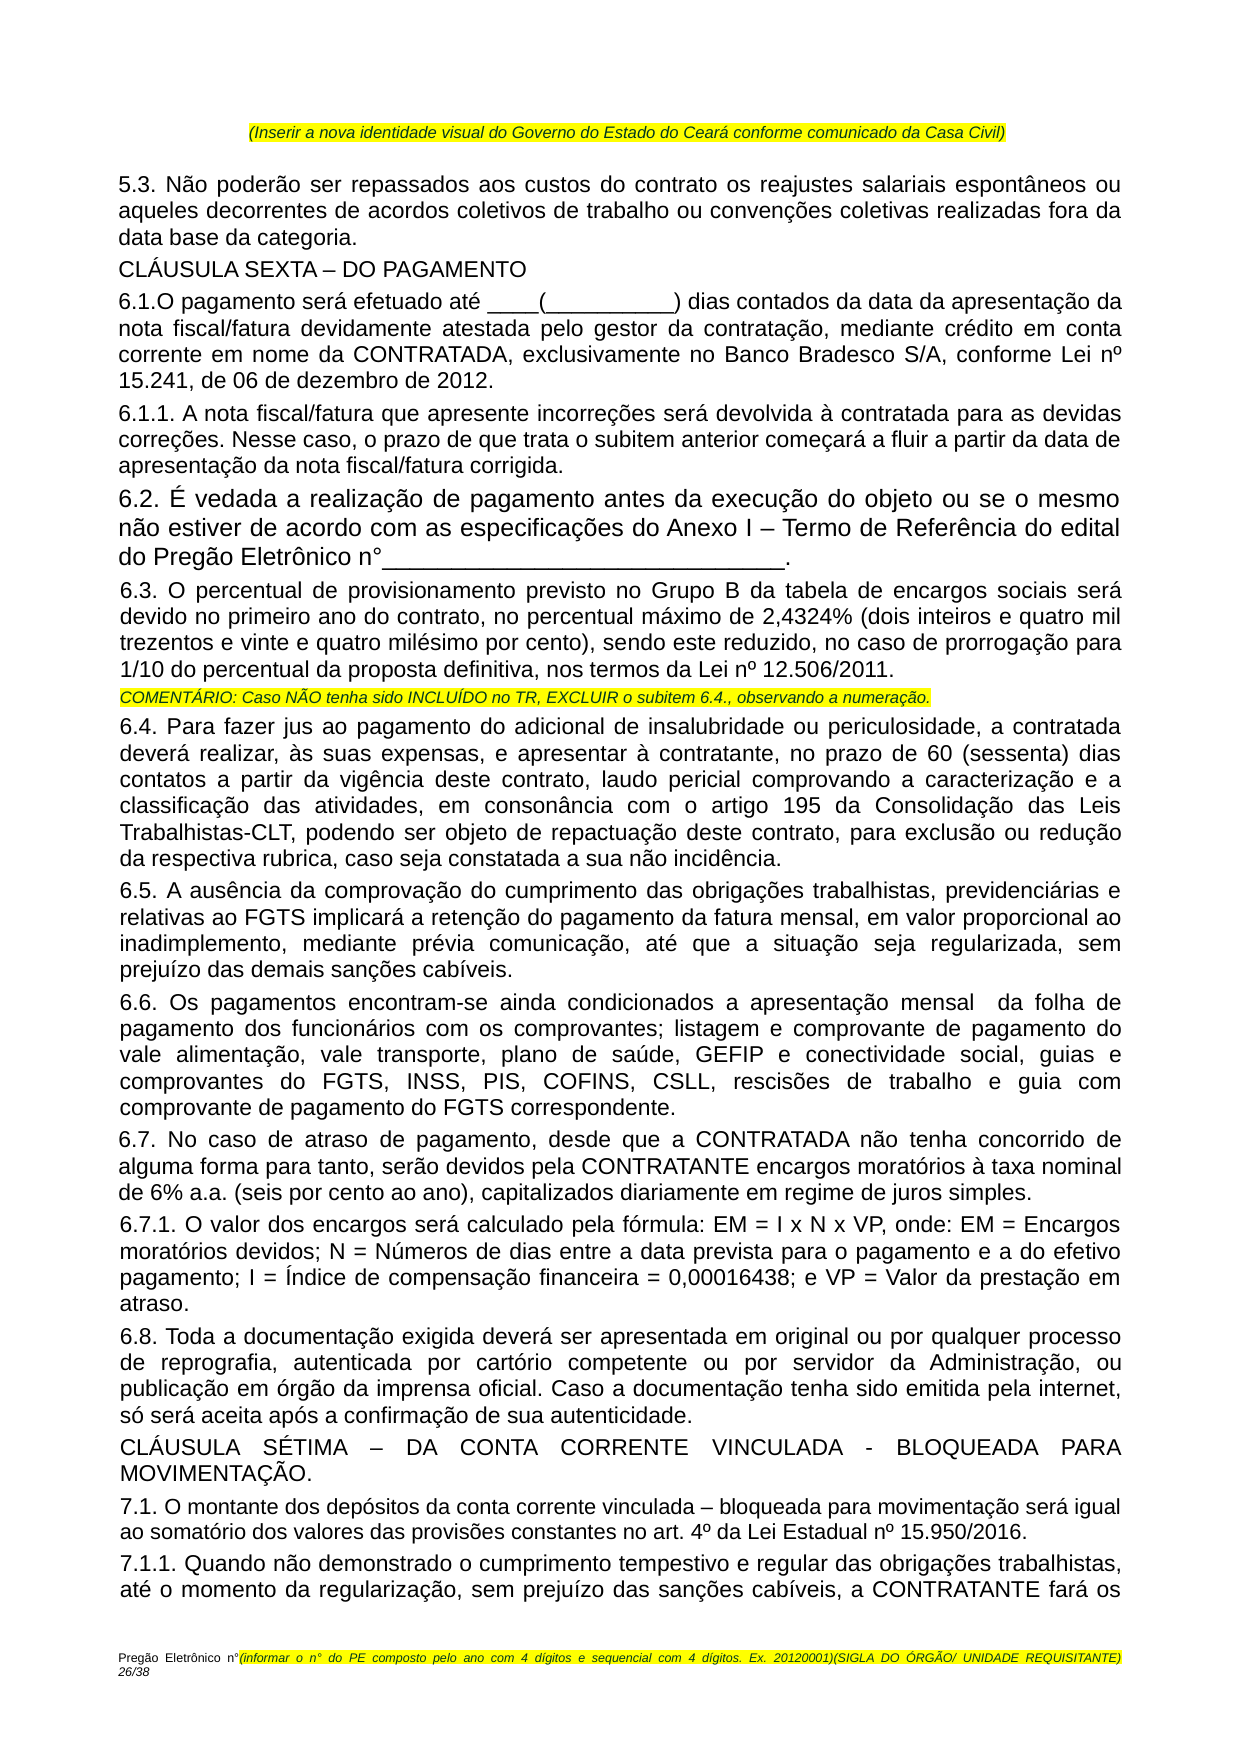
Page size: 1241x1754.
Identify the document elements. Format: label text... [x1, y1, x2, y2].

text 6.8. Toda a documentação exigida deverá ser apresentada em original ou por qualquer processo de reprografia, autenticada por cartório competente ou por servidor da Administração, ou publicação em órgão da imprensa oficial. Caso a documentação tenha sido emitida pela internet, só será aceita após a confirmação de sua autenticidade. [119, 1323, 1122, 1428]
text 6.2. É vedada a realização de pagamento antes da execução do objeto ou se o mesmo não estiver de acordo com as especificações do Anexo I – Termo de Referência do edital do Pregão Eletrônico n°_____________________________. [118, 484, 1122, 571]
text 7.1. O montante dos depósitos da conta corrente vinculada – bloqueada para movimentação será igual ao somatório dos valores das provisões constantes no art. 4º da Lei Estadual nº 15.950/2016. [119, 1493, 1122, 1544]
text 6.7.1. O valor dos encargos será calculado pela fórmula: EM = I x N x VP, onde: EM = Encargos moratórios devidos; N = Números de dias entre a data prevista para o pagamento e a do efetivo pagamento; I = Índice de compensação financeira = 0,00016438; e VP = Valor da prestação em atraso. [119, 1211, 1122, 1317]
text 6.7. No caso de atraso de pagamento, desde que a CONTRATADA não tenha concorrido de alguma forma para tanto, serão devidos pela CONTRATANTE encargos moratórios à taxa nominal de 6% a.a. (seis por cento ao ano), capitalizados diariamente em regime de juros simples. [118, 1126, 1122, 1205]
text 5.3. Não poderão ser repassados aos custos do contrato os reajustes salariais espontâneos ou aqueles decorrentes de acordos coletivos de trabalho ou convenções coletivas realizadas fora da data base da categoria. [118, 171, 1122, 250]
text CLÁUSULA SÉTIMA – DA CONTA CORRENTE VINCULADA - BLOQUEADA PARA MOVIMENTAÇÃO. [119, 1434, 1122, 1487]
text 6.3. O percentual de provisionamento previsto no Grupo B da tabela de encargos sociais será devido no primeiro ano do contrato, no percentual máximo de 2,4324% (dois inteiros e quatro mil trezentos e vinte e quatro milésimo por cento), sendo este reduzido, no caso de prorrogação para 1/10 do percentual da proposta definitiva, nos termos da Lei nº 12.506/2011. [119, 577, 1122, 682]
text 6.1.1. A nota fiscal/fatura que apresente incorreções será devolvida à contratada para as devidas correções. Nesse caso, o prazo de que trata o subitem anterior começará a fluir a partir da data de apresentação da nota fiscal/fatura corrigida. [118, 399, 1122, 478]
text 6.5. A ausência da comprovação do cumprimento das obrigações trabalhistas, previdenciárias e relativas ao FGTS implicará a retenção do pagamento da fatura mensal, em valor proporcional ao inadimplemento, mediante prévia comunicação, até que a situação seja regularizada, sem prejuízo das demais sanções cabíveis. [119, 877, 1122, 983]
text 6.6. Os pagamentos encontram-se ainda condicionados a apresentação mensal da folha de pagamento dos funcionários com os comprovantes; listagem e comprovante de pagamento do vale alimentação, vale transporte, plano de saúde, GEFIP e conectividade social, guias e comprovantes do FGTS, INSS, PIS, COFINS, CSLL, rescisões de trabalho e guia com comprovante de pagamento do FGTS correspondente. [119, 988, 1122, 1120]
text 6.1.O pagamento será efetuado até ____(__________) dias contados da data da apresentação da nota fiscal/fatura devidamente atestada pelo gestor da contratação, mediante crédito em conta corrente em nome da CONTRATADA, exclusivamente no Banco Bradesco S/A, conforme Lei nº 15.241, de 06 de dezembro de 2012. [118, 288, 1122, 393]
text CLÁUSULA SEXTA – DO PAGAMENTO [118, 256, 1122, 282]
text 7.1.1. Quando não demonstrado o cumprimento tempestivo e regular das obrigações trabalhistas, até o momento da regularização, sem prejuízo das sanções cabíveis, a CONTRATANTE fará os [119, 1550, 1122, 1603]
text 6.4. Para fazer jus ao pagamento do adicional de insalubridade ou periculosidade, a contratada deverá realizar, às suas expensas, e apresentar à contratante, no prazo de 60 (sessenta) dias contatos a partir da vigência deste contrato, laudo pericial comprovando a caracterização e a classificação das atividades, em consonância com o artigo 195 da Consolidação das Leis Trabalhistas-CLT, podendo ser objeto de repactuação deste contrato, para exclusão ou redução da respectiva rubrica, caso seja constatada a sua não incidência. [119, 713, 1122, 871]
text COMENTÁRIO: Caso NÃO tenha sido INCLUÍDO no TR, EXCLUIR o subitem 6.4., observando a numeração. [119, 688, 1122, 707]
